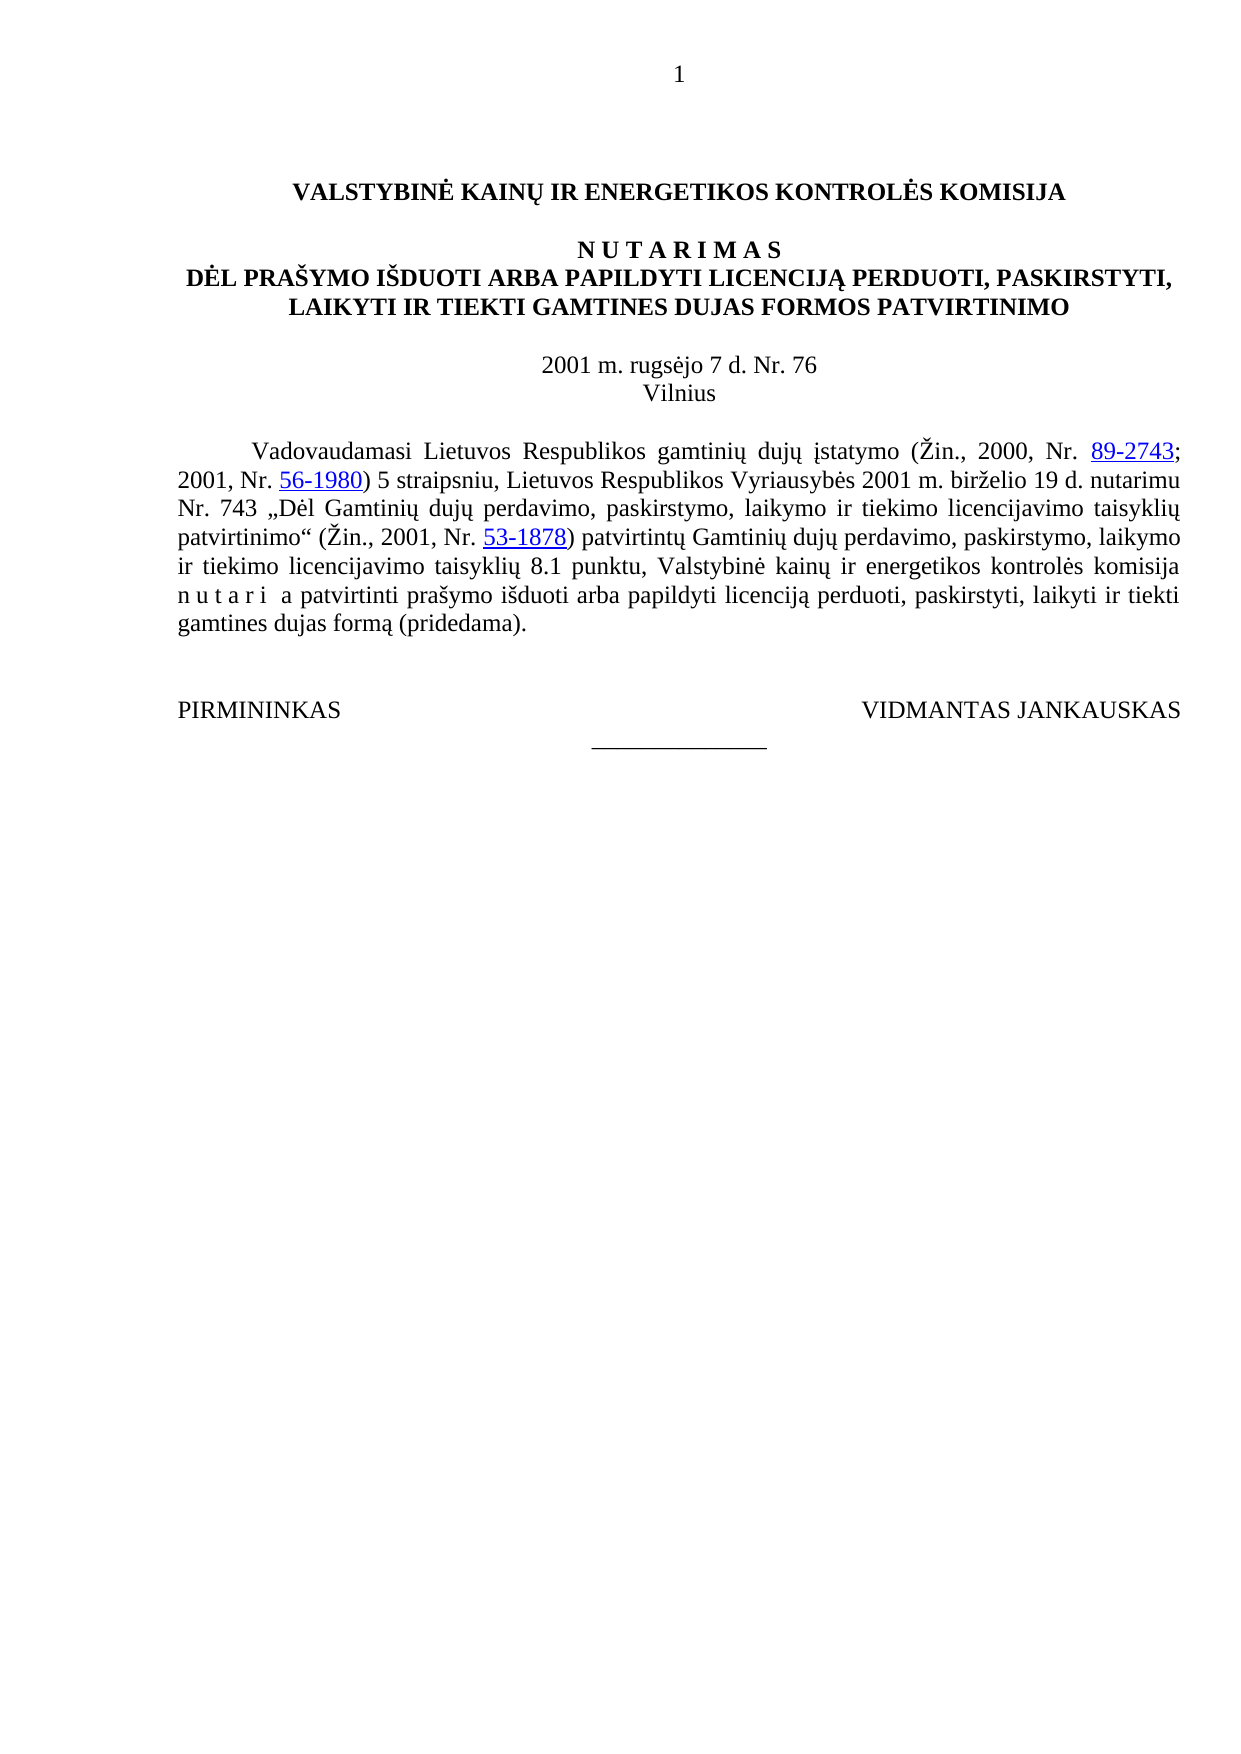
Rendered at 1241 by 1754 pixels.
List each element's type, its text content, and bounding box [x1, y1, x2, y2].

text 2001 m. rugsėjo 7 d. Nr. 76 [177, 350, 1181, 378]
text N U T A R I M A S [177, 235, 1181, 263]
text PIRMININKAS VIDMANTAS JANKAUSKAS [177, 695, 1181, 723]
text ______________ [177, 723, 1181, 752]
text Vadovaudamasi Lietuvos Respublikos gamtinių dujų įstatymo (Žin., 2000, Nr. 89-2743; 2001, Nr. 56-1980) 5 straipsniu, Lietuvos Respublikos Vyriausybės 2001 m. birželio 19 d. nutarimu Nr. 743 „Dėl Gamtinių dujų perdavimo, paskirstymo, laikymo ir tiekimo licencijavimo taisyklių patvirtinimo“ (Žin., 2001, Nr. 53-1878) patvirtintų Gamtinių dujų perdavimo, paskirstymo, laikymo ir tiekimo licencijavimo taisyklių 8.1 punktu, Valstybinė kainų ir energetikos kontrolės komisija nutari a patvirtinti prašymo išduoti arba papildyti licenciją perduoti, paskirstyti, laikyti ir tiekti gamtines dujas formą (pridedama). [177, 436, 1181, 637]
text DĖL PRAŠYMO IŠDUOTI ARBA PAPILDYTI LICENCIJĄ PERDUOTI, PASKIRSTYTI, LAIKYTI IR TIEKTI GAMTINES DUJAS FORMOS PATVIRTINIMO [177, 263, 1181, 321]
text VALSTYBINĖ KAINŲ IR ENERGETIKOS KONTROLĖS KOMISIJA [177, 177, 1181, 206]
text Vilnius [177, 378, 1181, 407]
